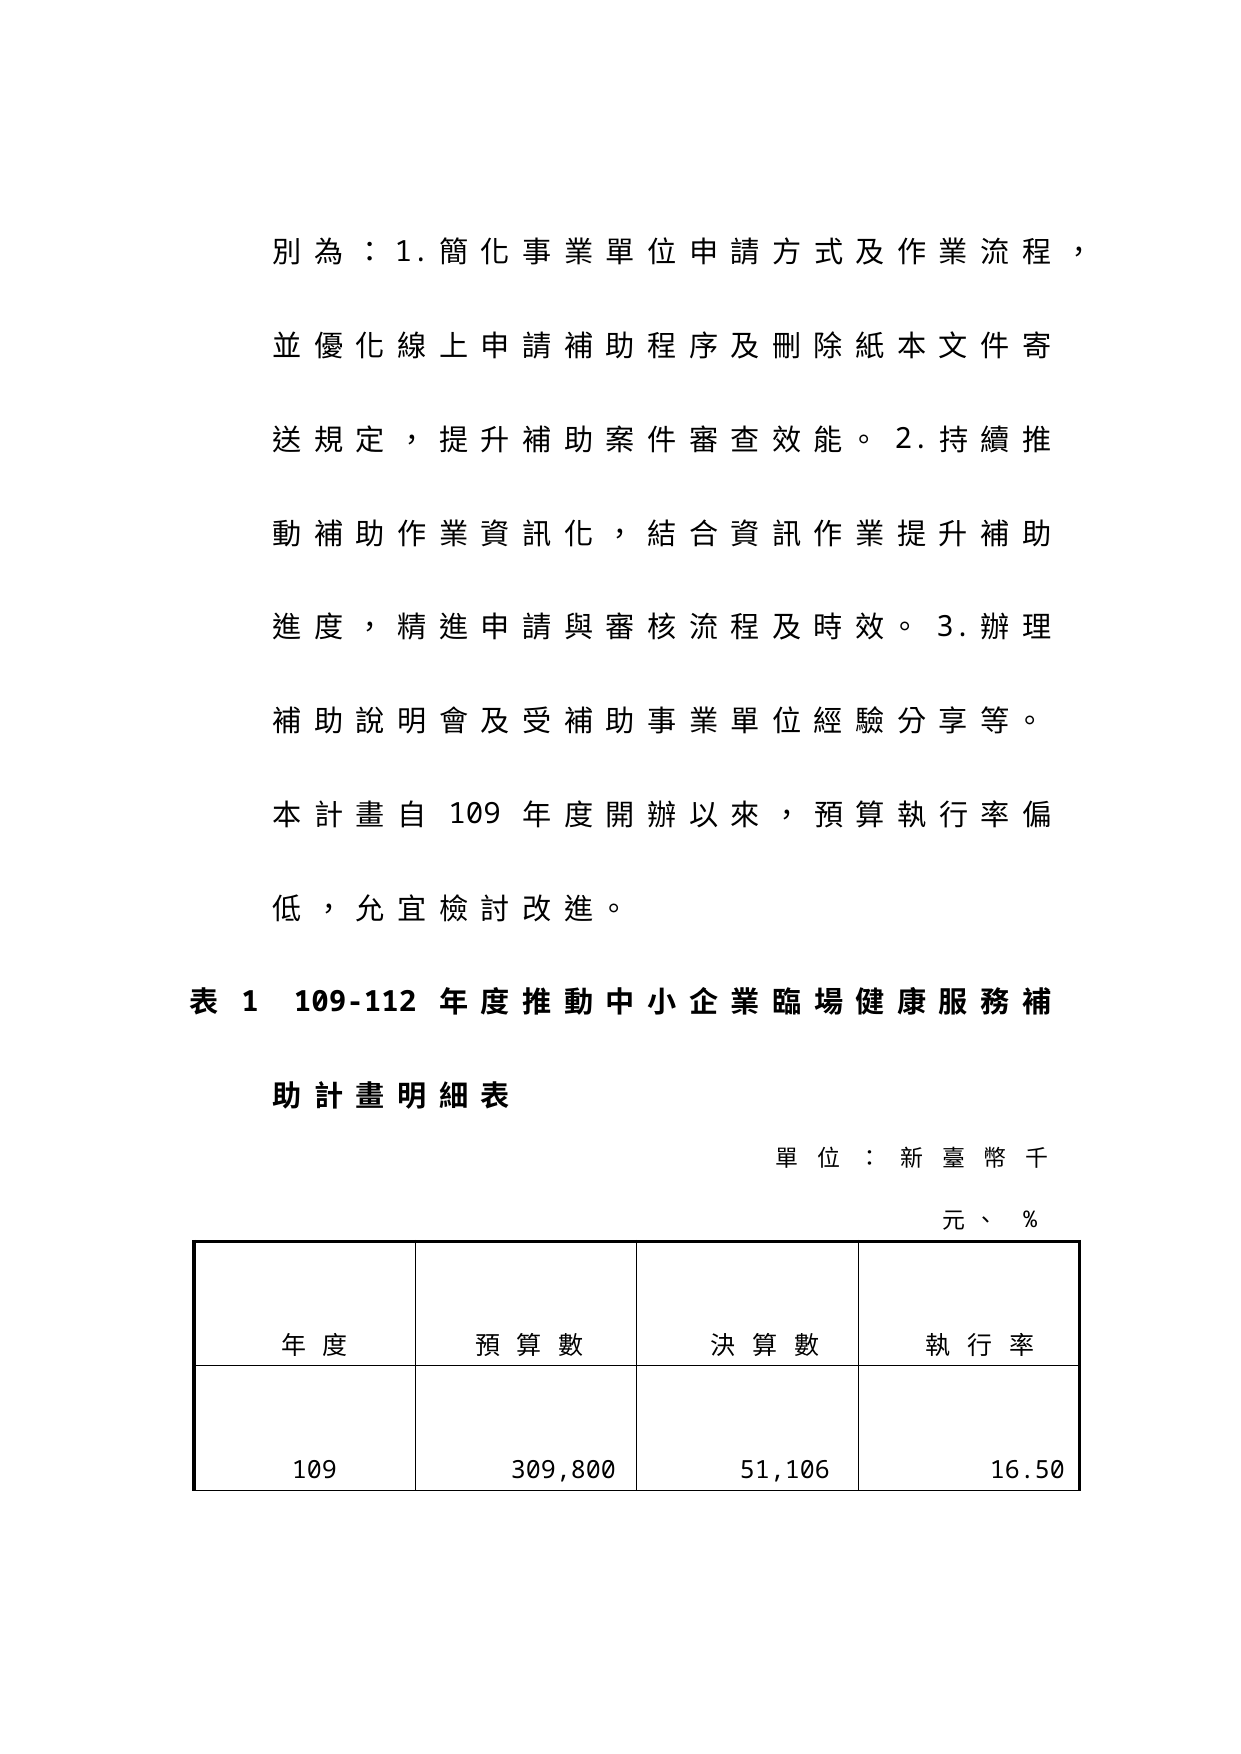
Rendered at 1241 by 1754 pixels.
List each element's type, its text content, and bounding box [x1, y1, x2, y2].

table_header 決算數 [637, 1243, 858, 1365]
text 依據職安署說明，111年度將持續透過下列策略精進及優化補助申請及審查作業，截至111年9月底之執行率提升至57.01%，分別為：1.簡化事業單位申請方式及作業流程，並優化線上申請補助程序及刪除紙本文件寄送規定，提升補助案件審查效能。2.持續推動補助作業資訊化，結合資訊作業提升補助進度，精進申請與審核流程及時效。3.辦理補助說明會及受補助事業單位經驗分享等。本計畫自109年度開辦以來，預算執行率偏低，允宜檢討改進。 [242, 177, 1058, 927]
text 單位：新臺幣千元、% [183, 1115, 1058, 1240]
table_header 年度 [196, 1243, 415, 1365]
table_cell 51,106 [637, 1366, 858, 1490]
text 表1 109-112年度推動中小企業臨場健康服務補助計畫明細表 [183, 927, 1058, 1115]
table_cell 16.50 [859, 1366, 1078, 1490]
table_cell 309,800 [416, 1366, 636, 1490]
table_header 執行率 [859, 1243, 1078, 1365]
table_header 預算數 [416, 1243, 636, 1365]
table_cell 109 [196, 1366, 415, 1490]
